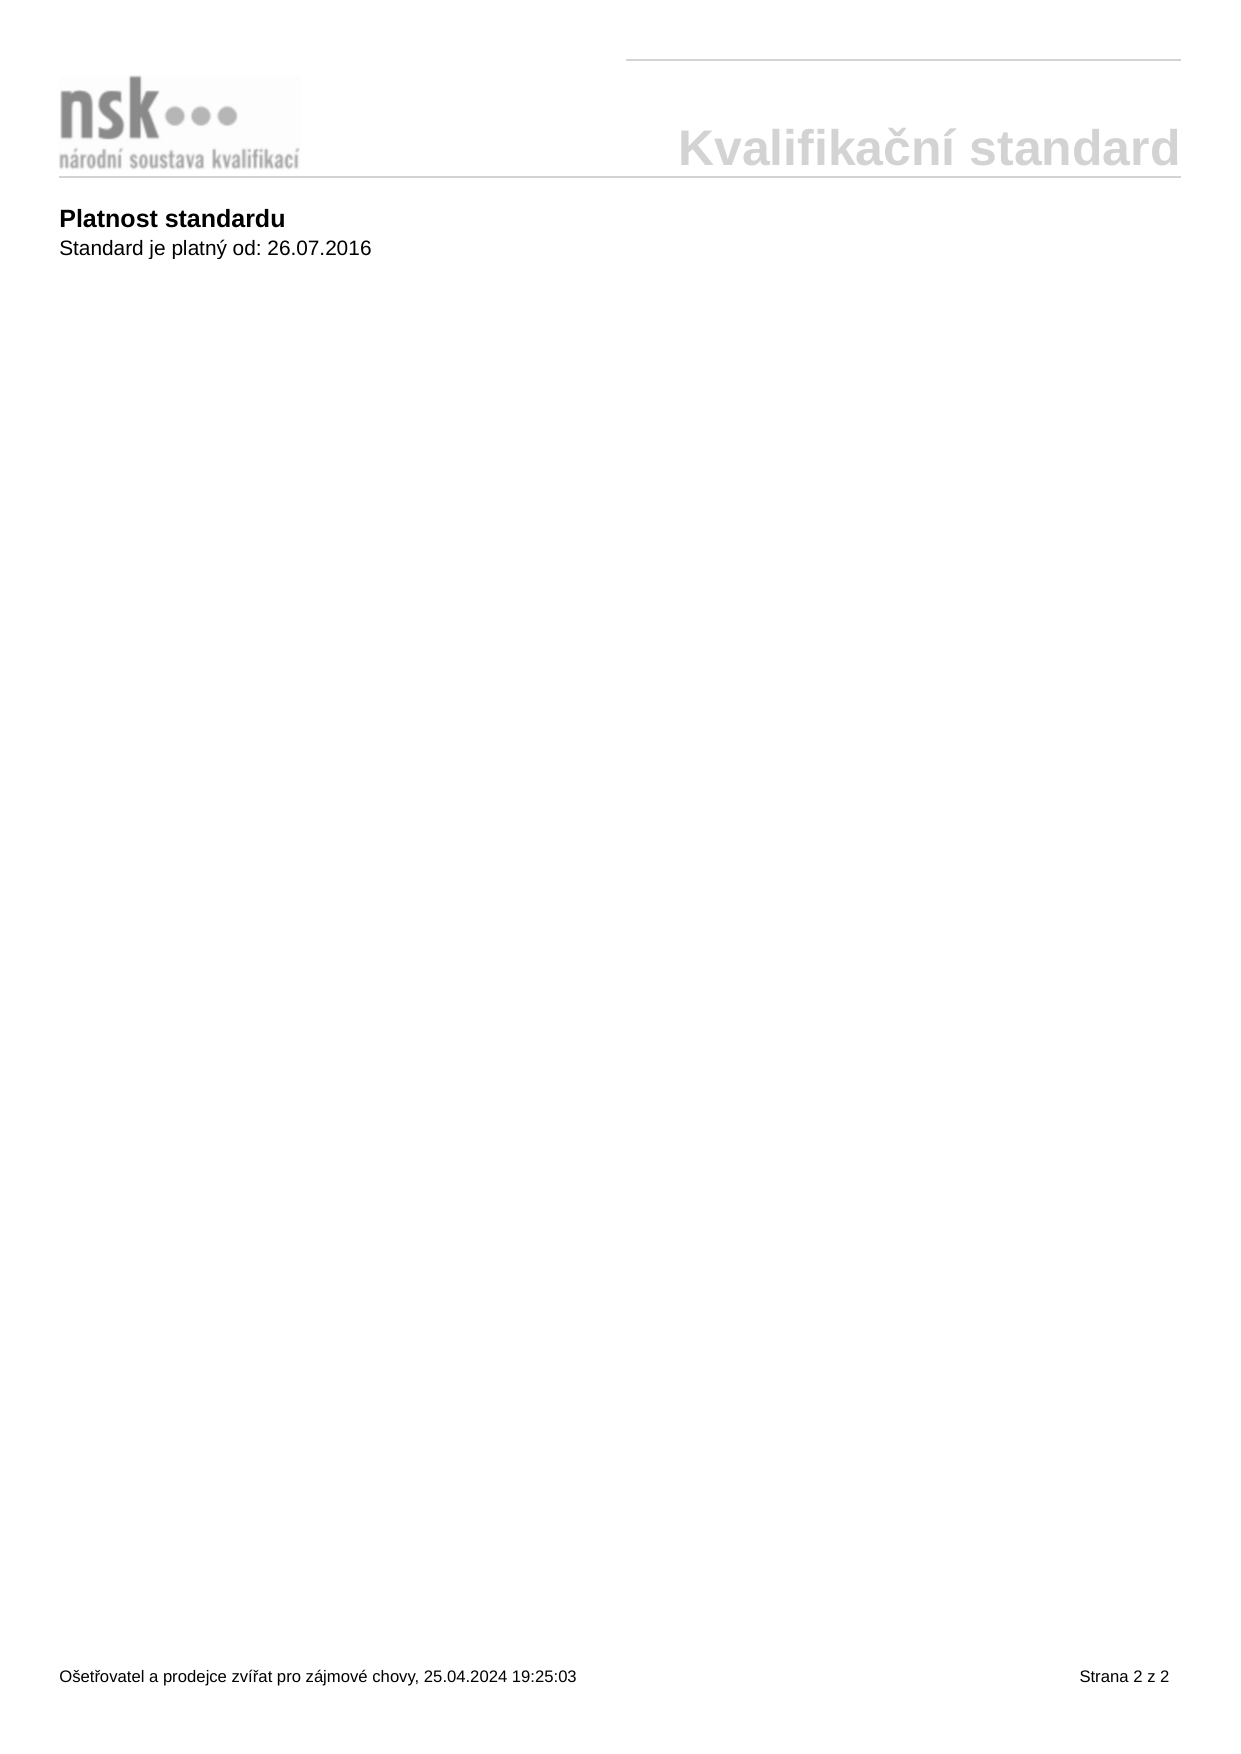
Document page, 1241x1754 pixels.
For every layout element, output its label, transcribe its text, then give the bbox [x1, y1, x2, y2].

table_cell [59, 178, 1181, 194]
table_cell [626, 559, 862, 859]
table_cell [862, 259, 1093, 559]
table_cell [620, 259, 626, 559]
table_cell [484, 1409, 620, 1658]
table_cell [1169, 559, 1181, 859]
table_cell Standard je platný od: 26.07.2016 [59, 236, 1181, 259]
table_cell [626, 194, 862, 200]
table_cell [862, 559, 1093, 859]
table_cell [484, 559, 620, 859]
table_cell [59, 259, 483, 559]
table_cell [59, 171, 483, 176]
table_cell [1093, 194, 1169, 200]
table_cell [626, 1159, 862, 1409]
table_cell [626, 859, 862, 1159]
table_cell [1093, 1159, 1169, 1409]
table_cell [862, 1159, 1093, 1409]
table_cell [626, 259, 862, 559]
table_cell [1093, 1409, 1169, 1658]
table_cell [59, 859, 483, 1159]
table_cell [484, 194, 620, 200]
table_cell Strana 2 z 2 [862, 1658, 1169, 1694]
table_cell [1093, 259, 1169, 559]
table_cell [59, 1409, 483, 1658]
table_cell [621, 59, 626, 170]
table_cell [1169, 259, 1181, 559]
table_cell [862, 194, 1093, 200]
table_cell Kvalifikační standard [626, 61, 1181, 176]
table_cell [1169, 194, 1181, 200]
table_cell [1169, 1658, 1181, 1694]
table_cell [484, 1159, 620, 1409]
table_cell [1093, 859, 1169, 1159]
table_cell Platnost standardu [59, 200, 1181, 236]
table_cell [1169, 1159, 1181, 1409]
table_cell [1169, 859, 1181, 1159]
table_cell [484, 859, 620, 1159]
table_cell [862, 859, 1093, 1159]
table_cell [620, 1409, 626, 1658]
picture [58, 59, 621, 171]
table_cell [484, 259, 620, 559]
table_cell [626, 1409, 862, 1658]
table_cell [620, 559, 626, 859]
table_cell [620, 1159, 626, 1409]
table_cell [484, 171, 620, 176]
table_cell [1169, 1409, 1181, 1658]
table_cell [1093, 559, 1169, 859]
table_cell [59, 559, 483, 859]
table_cell [862, 1409, 1093, 1658]
table_cell [59, 1159, 483, 1409]
table_cell [620, 859, 626, 1159]
table_cell [59, 194, 483, 200]
table_cell Ošetřovatel a prodejce zvířat pro zájmové chovy, 25.04.2024 19:25:03 [59, 1658, 862, 1694]
